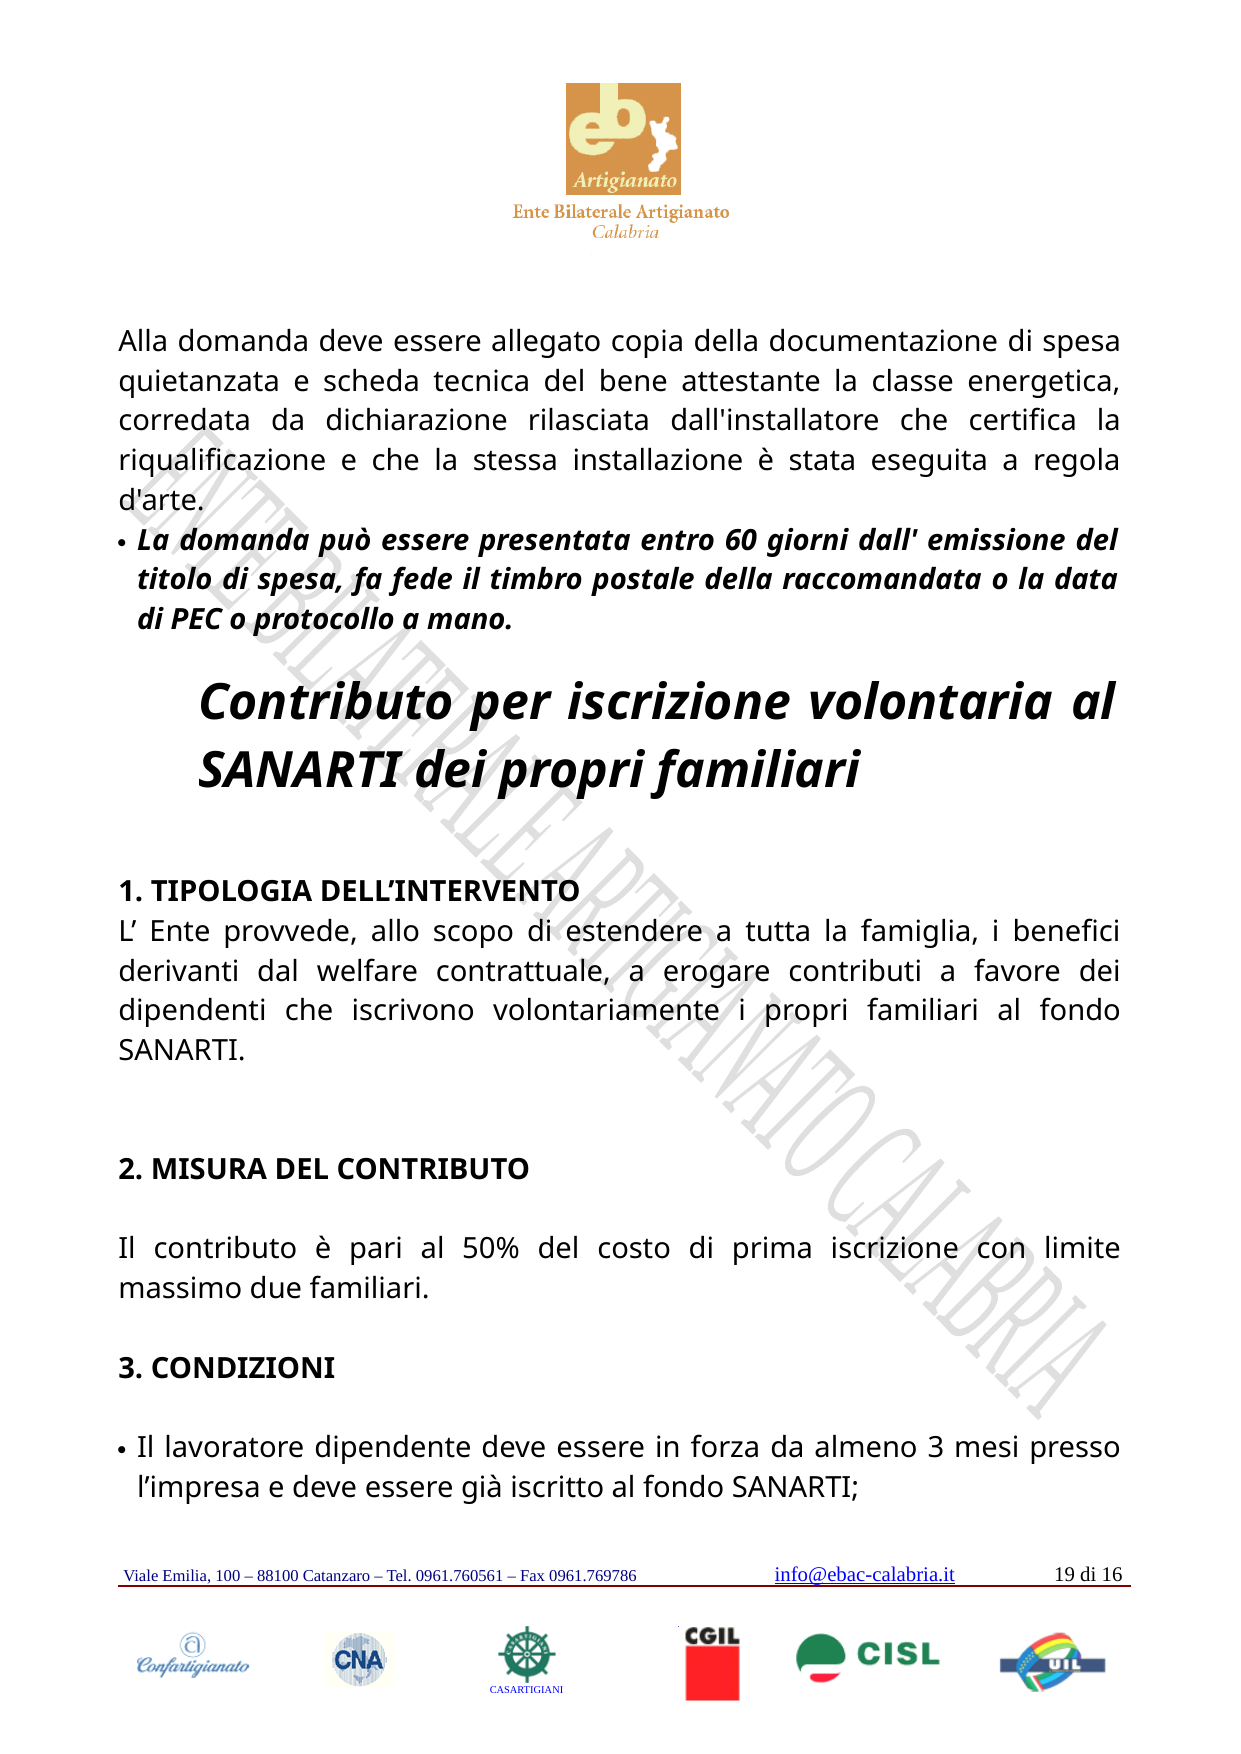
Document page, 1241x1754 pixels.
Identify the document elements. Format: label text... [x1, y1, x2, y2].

text 1. TIPOLOGIA DELL’INTERVENTO [601, 871, 1122, 910]
text Il contributo è pari al 50% del costo di prima iscrizione con limite massimo due familiari. [118, 1228, 982, 1307]
list Il lavoratore dipendente deve essere in forza da almeno 3 mesi presso l’impresa e deve essere già iscritto al fondo SANARTI; [118, 1426, 1122, 1506]
text 1. TIPOLOGIA DELL’INTERVENTO [554, 871, 610, 910]
text [1008, 1347, 1066, 1387]
text [843, 1148, 1122, 1188]
text 1. TIPOLOGIA DELL’INTERVENTO [597, 871, 635, 901]
text Il contributo è pari al 50% del costo di prima iscrizione con limite massimo due familiari. [937, 1228, 1122, 1307]
text L’ Ente provvede, allo scopo di estendere a tutta la famiglia, i benefici derivanti dal welfare contrattuale, a erogare contributi a favore dei dipendenti che iscrivono volontariamente i propri familiari al fondo SANARTI. [118, 910, 1122, 1069]
list La domanda può essere presentata entro 60 giorni dall' emissione del titolo di spesa, fa fede il timbro postale della raccomandata o la data di PEC o protocollo a mano. [118, 519, 1122, 638]
text 1. TIPOLOGIA DELL’INTERVENTO [507, 871, 551, 897]
text [1060, 1347, 1122, 1387]
text [1052, 1347, 1081, 1373]
text 2. MISURA DEL CONTRIBUTO [118, 1148, 869, 1188]
text 3. CONDIZIONI [118, 1347, 1029, 1387]
text 1. TIPOLOGIA DELL’INTERVENTO [118, 871, 551, 910]
text Alla domanda deve essere allegato copia della documentazione di spesa quietanzata e scheda tecnica del bene attestante la classe energetica, corredata da dichiarazione rilasciata dall'installatore che certifica la riqualificazione e che la stessa installazione è stata eseguita a regola d'arte. [118, 320, 1122, 519]
text Contributo per iscrizione volontaria al SANARTI dei propri familiari [198, 666, 1122, 802]
